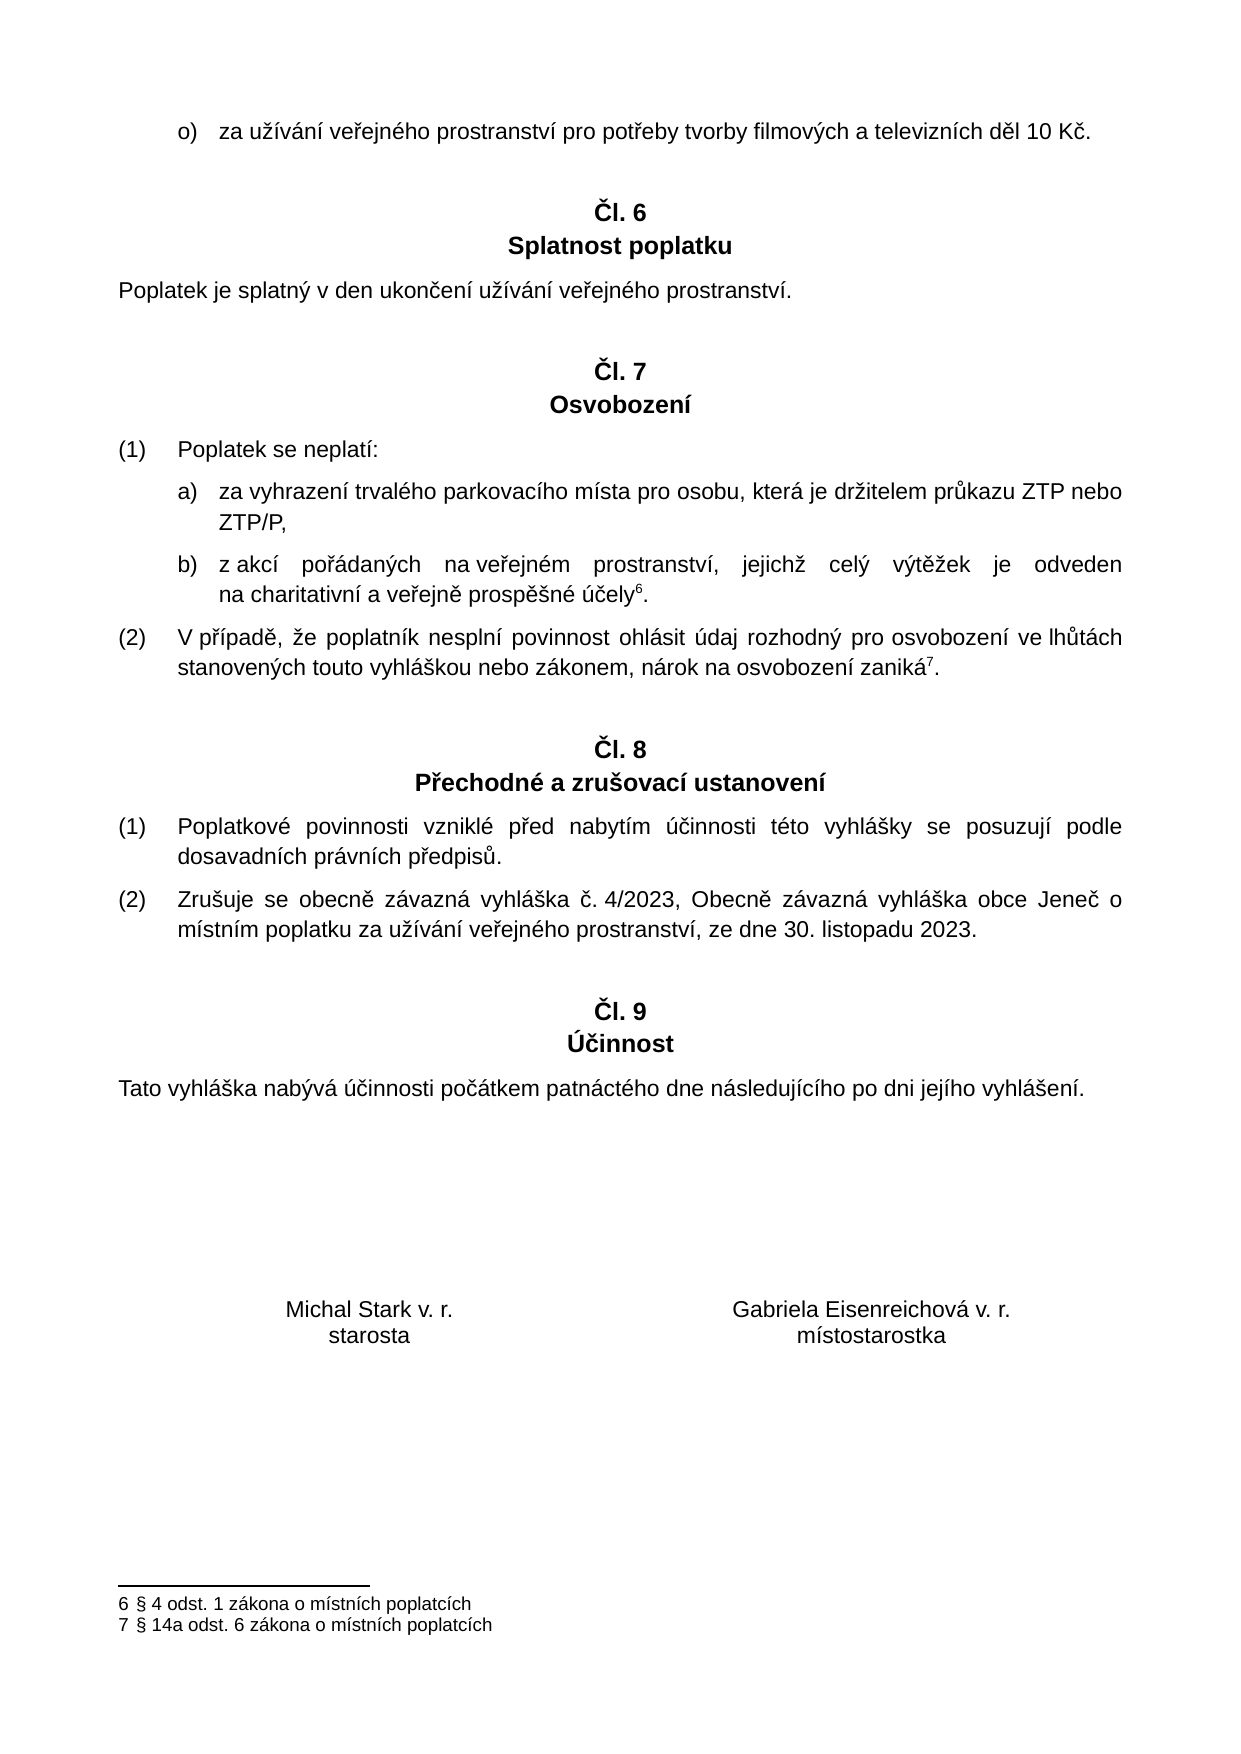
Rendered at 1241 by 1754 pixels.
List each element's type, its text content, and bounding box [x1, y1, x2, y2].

list Zrušuje se obecně závazná vyhláška č. 4/2023, Obecně závazná vyhláška obce Jeneč o místním poplatku za užívání veřejného prostranství, ze dne 30. listopadu 2023. [118, 886, 1122, 943]
table_header Gabriela Eisenreichová v. r. místostarostka [620, 1236, 1122, 1354]
subtitle Čl. 6 Splatnost poplatku [118, 198, 1122, 260]
table_header Michal Stark v. r. starosta [118, 1236, 620, 1354]
subtitle Čl. 9 Účinnost [118, 996, 1122, 1058]
text Tato vyhláška nabývá účinnosti počátkem patnáctého dne následujícího po dni jejího vyhlášení. [118, 1075, 1122, 1101]
list za vyhrazení trvalého parkovacího místa pro osobu, která je držitelem průkazu ZTP nebo ZTP/P, [177, 478, 1122, 535]
list Poplatkové povinnosti vzniklé před nabytím účinnosti této vyhlášky se posuzují podle dosavadních právních předpisů. [118, 813, 1122, 870]
list § 4 odst. 1 zákona o místních poplatcích [118, 1592, 1122, 1614]
list V případě, že poplatník nesplní povinnost ohlásit údaj rozhodný pro osvobození ve lhůtách stanovených touto vyhláškou nebo zákonem, nárok na osvobození zaniká. [118, 624, 1122, 681]
list § 14a odst. 6 zákona o místních poplatcích [118, 1614, 1122, 1635]
table_cell [118, 1354, 620, 1472]
list z akcí pořádaných na veřejném prostranství, jejichž celý výtěžek je odveden na charitativní a veřejně prospěšné účely. [177, 551, 1122, 608]
list za užívání veřejného prostranství pro potřeby tvorby filmových a televizních děl 10 Kč. [177, 118, 1122, 144]
text Poplatek je splatný v den ukončení užívání veřejného prostranství. [118, 277, 1122, 303]
table_cell [620, 1354, 1122, 1472]
subtitle Čl. 8 Přechodné a zrušovací ustanovení [118, 734, 1122, 796]
list Poplatek se neplatí: [118, 436, 1122, 462]
subtitle Čl. 7 Osvobození [118, 357, 1122, 419]
